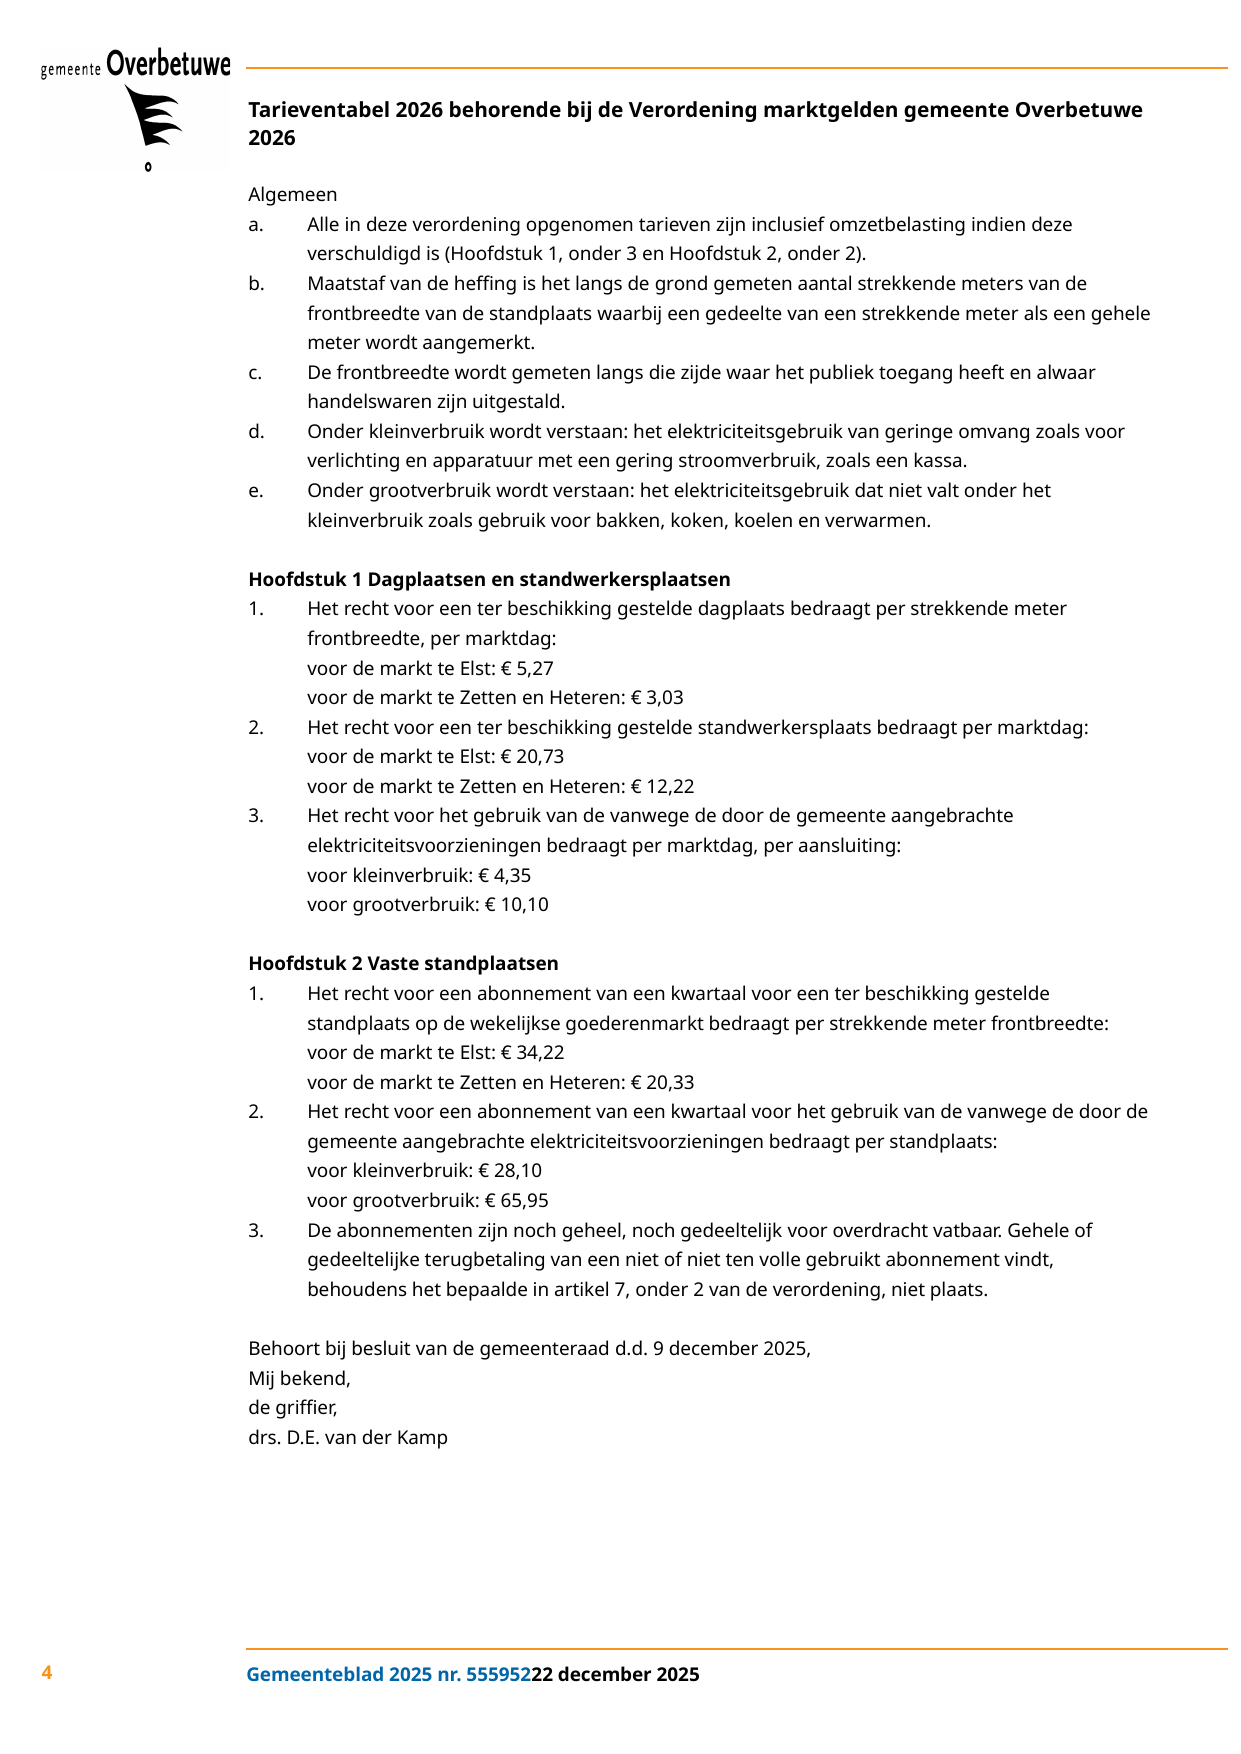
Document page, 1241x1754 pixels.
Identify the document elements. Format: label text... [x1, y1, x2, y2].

list De abonnementen zijn noch geheel, noch gedeeltelijk voor overdracht vatbaar. Gehele of gedeeltelijke terugbetaling van een niet of niet ten volle gebruikt abonnement vindt, behoudens het bepaalde in artikel 7, onder 2 van de verordening, niet plaats. [248, 1217, 1152, 1302]
text de griffier, [248, 1394, 1152, 1420]
list Maatstaf van de heffing is het langs de grond gemeten aantal strekkende meters van de frontbreedte van de standplaats waarbij een gedeelte van een strekkende meter als een gehele meter wordt aangemerkt. [248, 270, 1152, 355]
list voor de markt te Elst: € 34,22 [248, 1039, 1152, 1065]
list De frontbreedte wordt gemeten langs die zijde waar het publiek toegang heeft en alwaar handelswaren zijn uitgestald. [248, 359, 1152, 414]
list voor kleinverbruik: € 28,10 [248, 1158, 1152, 1183]
text Tarieventabel 2026 behorende bij de Verordening marktgelden gemeente Overbetuwe 2026 [248, 95, 1152, 152]
list Het recht voor een ter beschikking gestelde dagplaats bedraagt per strekkende meter frontbreedte, per marktdag: [248, 596, 1152, 651]
list voor grootverbruik: € 10,10 [248, 891, 1152, 917]
list voor de markt te Elst: € 20,73 [248, 743, 1152, 769]
list Het recht voor het gebruik van de vanwege de door de gemeente aangebrachte elektriciteitsvoorzieningen bedraagt per marktdag, per aansluiting: [248, 803, 1152, 858]
text Behoort bij besluit van de gemeenteraad d.d. 9 december 2025, [248, 1335, 1152, 1361]
text Hoofdstuk 2 Vaste standplaatsen [248, 951, 1152, 976]
list Het recht voor een ter beschikking gestelde standwerkersplaats bedraagt per marktdag: [248, 714, 1152, 739]
list voor de markt te Zetten en Heteren: € 12,22 [248, 773, 1152, 799]
list voor de markt te Zetten en Heteren: € 20,33 [248, 1069, 1152, 1094]
list voor de markt te Elst: € 5,27 [248, 655, 1152, 680]
text Hoofdstuk 1 Dagplaatsen en standwerkersplaatsen [248, 566, 1152, 592]
text Algemeen [248, 181, 1152, 207]
list voor kleinverbruik: € 4,35 [248, 862, 1152, 887]
text Mij bekend, [248, 1365, 1152, 1390]
list voor de markt te Zetten en Heteren: € 3,03 [248, 684, 1152, 710]
picture [41, 47, 231, 172]
list Het recht voor een abonnement van een kwartaal voor het gebruik van de vanwege de door de gemeente aangebrachte elektriciteitsvoorzieningen bedraagt per standplaats: [248, 1098, 1152, 1154]
list voor grootverbruik: € 65,95 [248, 1187, 1152, 1213]
list Onder kleinverbruik wordt verstaan: het elektriciteitsgebruik van geringe omvang zoals voor verlichting en apparatuur met een gering stroomverbruik, zoals een kassa. [248, 418, 1152, 473]
list Alle in deze verordening opgenomen tarieven zijn inclusief omzetbelasting indien deze verschuldigd is (Hoofdstuk 1, onder 3 en Hoofdstuk 2, onder 2). [248, 211, 1152, 266]
list Het recht voor een abonnement van een kwartaal voor een ter beschikking gestelde standplaats op de wekelijkse goederenmarkt bedraagt per strekkende meter frontbreedte: [248, 980, 1152, 1035]
list Onder grootverbruik wordt verstaan: het elektriciteitsgebruik dat niet valt onder het kleinverbruik zoals gebruik voor bakken, koken, koelen en verwarmen. [248, 477, 1152, 532]
text drs. D.E. van der Kamp [248, 1424, 1152, 1449]
